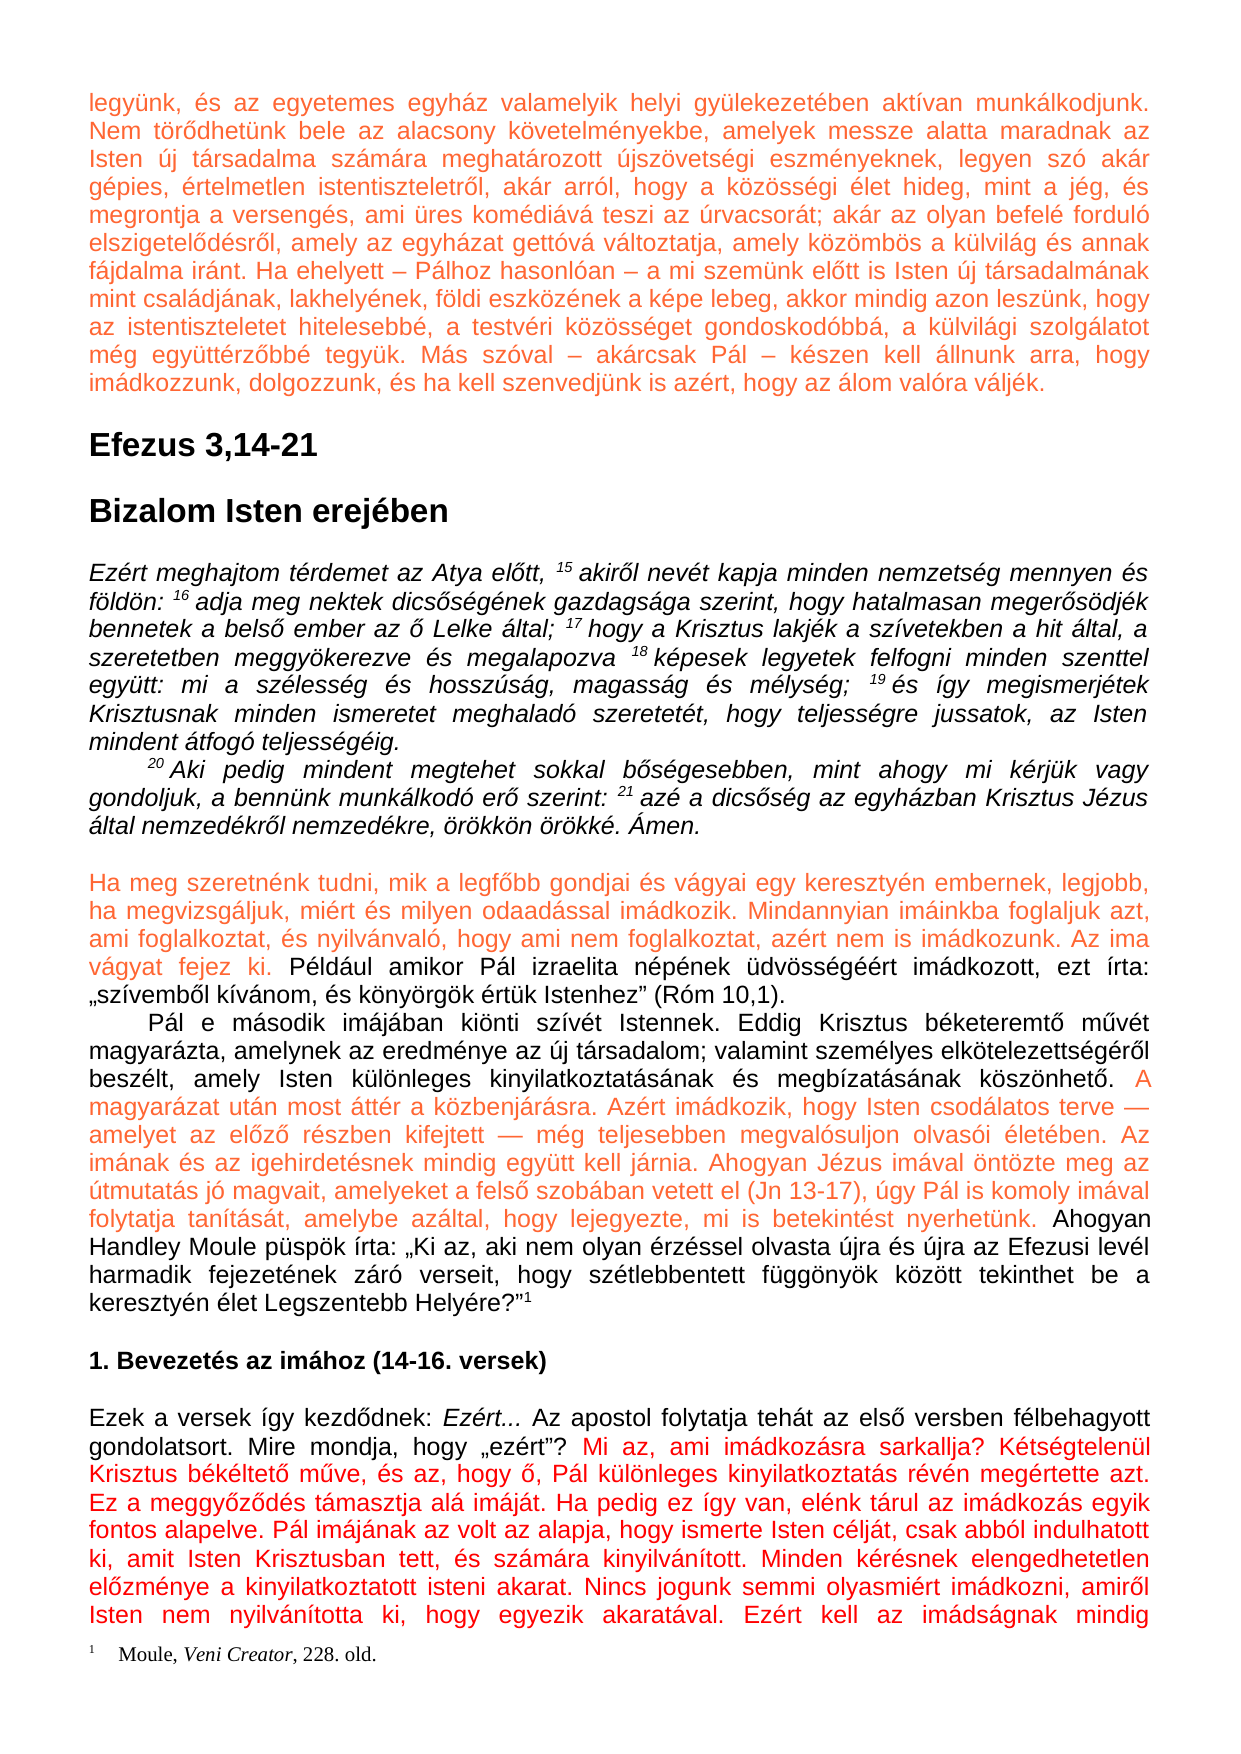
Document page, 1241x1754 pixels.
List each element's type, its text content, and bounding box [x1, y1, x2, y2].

text Bizalom Isten erejében [88, 493, 1152, 530]
text Ezek a versek így kezdődnek: Ezért... Az apostol folytatja tehát az első versben félbehagyott gondolatsort. Mire mondja, hogy „ezért”? Mi az, ami imádkozásra sarkallja? Kétségtelenül Krisztus békéltető műve, és az, hogy ő, Pál különleges kinyilatkoztatás révén megértette azt. Ez a meggyőződés támasztja alá imáját. Ha pedig ez így van, elénk tárul az imádkozás egyik fontos alapelve. Pál imájának az volt az alapja, hogy ismerte Isten célját, csak abból indulhatott ki, amit Isten Krisztusban tett, és számára kinyilvánított. Minden kérésnek elengedhetetlen előzménye a kinyilatkoztatott isteni akarat. Nincs jogunk semmi olyasmiért imádkozni, amiről Isten nem nyilvánította ki, hogy egyezik akaratával. Ezért kell az imádságnak mindig [88, 1404, 1152, 1628]
text legyünk, és az egyetemes egyház valamelyik helyi gyülekezetében aktívan munkálkodjunk. Nem törődhetünk bele az alacsony követelményekbe, amelyek messze alatta maradnak az Isten új társadalma számára meghatározott újszövetségi eszményeknek, legyen szó akár gépies, értelmetlen istentiszteletről, akár arról, hogy a közösségi élet hideg, mint a jég, és megrontja a versengés, ami üres komédiává teszi az úrvacsorát; akár az olyan befelé forduló elszigetelődésről, amely az egyházat gettóvá változtatja, amely közömbös a külvilág és annak fájdalma iránt. Ha ehelyett – Pálhoz hasonlóan – a mi szemünk előtt is Isten új társadalmának mint családjának, lakhelyének, földi eszközének a képe lebeg, akkor mindig azon leszünk, hogy az istentiszteletet hitelesebbé, a testvéri közösséget gondoskodóbbá, a külvilági szolgálatot még együttérzőbbé tegyük. Más szóval – akárcsak Pál – készen kell állnunk arra, hogy imádkozzunk, dolgozzunk, és ha kell szenvedjünk is azért, hogy az álom valóra váljék. [88, 88, 1152, 397]
text Ezért meghajtom térdemet az Atya előtt, 15 akiről nevét kapja minden nemzetség mennyen és földön: 16 adja meg nektek dicsőségének gazdagsága szerint, hogy hatalmasan megerősödjék bennetek a belső ember az ő Lelke által; 17 hogy a Krisztus lakjék a szívetekben a hit által, a szeretetben meggyökerezve és megalapozva 18 képesek legyetek felfogni minden szenttel együtt: mi a szélesség és hosszúság, magasság és mélység; 19 és így megismerjétek Krisztusnak minden ismeretet meghaladó szeretetét, hogy teljességre jussatok, az Isten mindent átfogó teljességéig. [88, 559, 1152, 755]
text Pál e második imájában kiönti szívét Istennek. Eddig Krisztus béketeremtő művét magyarázta, amelynek az eredménye az új társadalom; valamint személyes elkötelezettségéről beszélt, amely Isten különleges kinyilatkoztatásának és megbízatásának köszönhető. A magyarázat után most áttér a közbenjárásra. Azért imádkozik, hogy Isten csodálatos terve — amelyet az előző részben kifejtett — még teljesebben megvalósuljon olvasói életében. Az imának és az igehirdetésnek mindig együtt kell járnia. Ahogyan Jézus imával öntözte meg az útmutatás jó magvait, amelyeket a felső szobában vetett el (Jn 13-17), úgy Pál is komoly imával folytatja tanítását, amelybe azáltal, hogy lejegyezte, mi is betekintést nyerhetünk. Ahogyan Handley Moule püspök írta: „Ki az, aki nem olyan érzéssel olvasta újra és újra az Efezusi levél harmadik fejezetének záró verseit, hogy szétlebbentett függönyök között tekinthet be a keresztyén élet Legszentebb Helyére?” [88, 1009, 1152, 1317]
text Ha meg szeretnénk tudni, mik a legfőbb gondjai és vágyai egy keresztyén embernek, legjobb, ha megvizsgáljuk, miért és milyen odaadással imádkozik. Mindannyian imáinkba foglaljuk azt, ami foglalkoztat, és nyilvánvaló, hogy ami nem foglalkoztat, azért nem is imádkozunk. Az ima vágyat fejez ki. Például amikor Pál izraelita népének üdvösségéért imádkozott, ezt írta: „szívemből kívánom, és könyörgök értük Istenhez” (Róm 10,1). [88, 869, 1152, 1009]
text Moule, Veni Creator, 228. old. [88, 1642, 1152, 1665]
text 1. Bevezetés az imához (14-16. versek) [88, 1347, 1152, 1375]
text 20 Aki pedig mindent megtehet sokkal bőségesebben, mint ahogy mi kérjük vagy gondoljuk, a bennünk munkálkodó erő szerint: 21 azé a dicsőség az egyházban Krisztus Jézus által nemzedékről nemzedékre, örökkön örökké. Ámen. [88, 755, 1152, 839]
text Efezus 3,14-21 [88, 426, 1152, 463]
